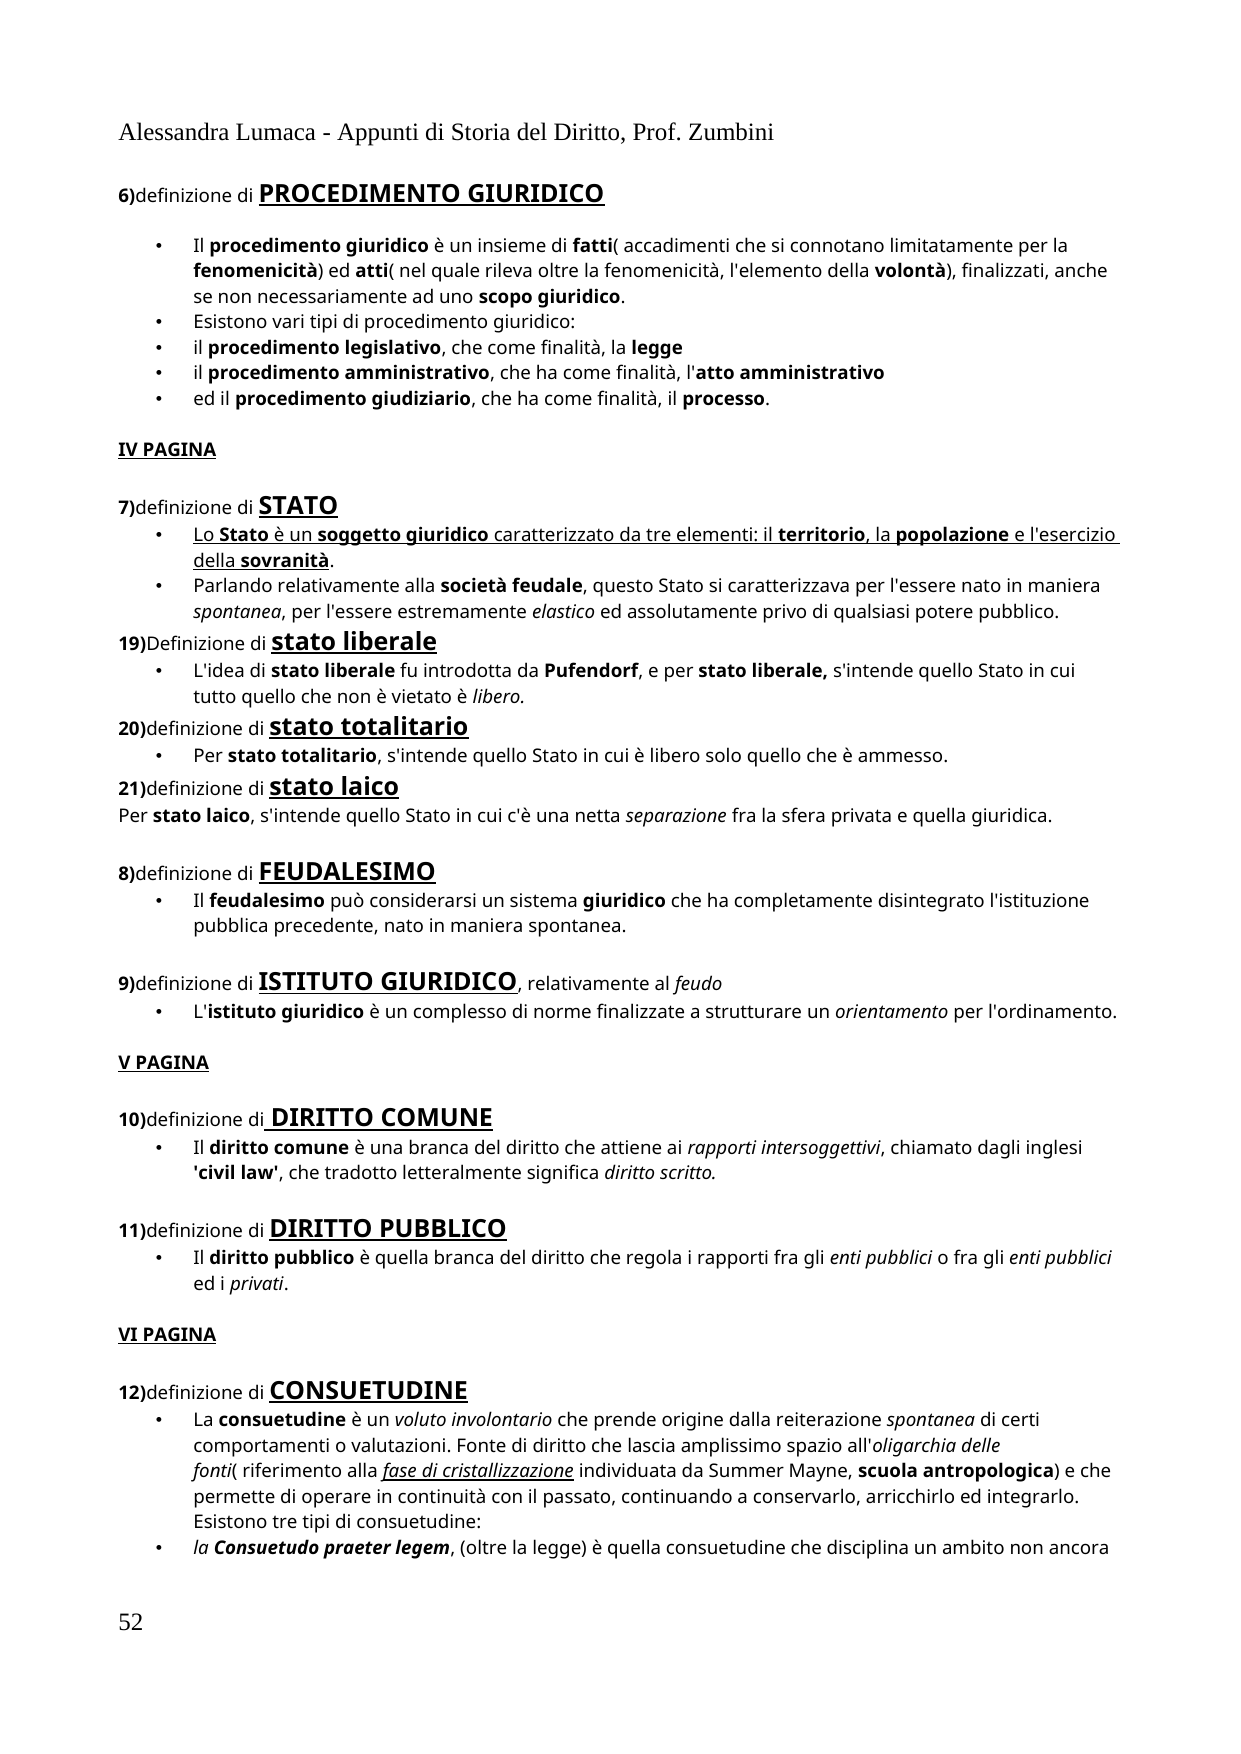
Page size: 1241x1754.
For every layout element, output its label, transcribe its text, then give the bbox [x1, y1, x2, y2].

list Per stato totalitario, s'intende quello Stato in cui è libero solo quello che è ammesso. [156, 743, 1122, 768]
list L'istituto giuridico è un complesso di norme finalizzate a strutturare un orientamento per l'ordinamento. [156, 998, 1122, 1023]
text 10)definizione di DIRITTO COMUNE [118, 1100, 1122, 1134]
text 12)definizione di CONSUETUDINE [118, 1372, 1122, 1406]
list Il procedimento giuridico è un insieme di fatti( accadimenti che si connotano limitatamente per la fenomenicità) ed atti( nel quale rileva oltre la fenomenicità, l'elemento della volontà), finalizzati, anche se non necessariamente ad uno scopo giuridico. [156, 232, 1122, 309]
list Il diritto pubblico è quella branca del diritto che regola i rapporti fra gli enti pubblici o fra gli enti pubblici ed i privati. [156, 1245, 1122, 1296]
list La consuetudine è un voluto involontario che prende origine dalla reiterazione spontanea di certi comportamenti o valutazioni. Fonte di diritto che lascia amplissimo spazio all'oligarchia delle fonti( riferimento alla fase di cristallizzazione individuata da Summer Mayne, scuola antropologica) e che permette di operare in continuità con il passato, continuando a conservarlo, arricchirlo ed integrarlo. Esistono tre tipi di consuetudine: [156, 1406, 1122, 1534]
list il procedimento amministrativo, che ha come finalità, l'atto amministrativo [156, 360, 1122, 385]
text 9)definizione di ISTITUTO GIURIDICO, relativamente al feudo [118, 964, 1122, 998]
text V PAGINA [118, 1049, 1122, 1074]
text 6)definizione di PROCEDIMENTO GIURIDICO [118, 175, 1122, 209]
text 20)definizione di stato totalitario [118, 708, 1122, 743]
text IV PAGINA [118, 436, 1122, 462]
text 8)definizione di FEUDALESIMO [118, 853, 1122, 887]
text 21)definizione di stato laico [118, 768, 1122, 802]
list L'idea di stato liberale fu introdotta da Pufendorf, e per stato liberale, s'intende quello Stato in cui tutto quello che non è vietato è libero. [156, 657, 1122, 708]
list il procedimento legislativo, che come finalità, la legge [156, 334, 1122, 360]
list Parlando relativamente alla società feudale, questo Stato si caratterizzava per l'essere nato in maniera spontanea, per l'essere estremamente elastico ed assolutamente privo di qualsiasi potere pubblico. [156, 572, 1122, 623]
list Esistono vari tipi di procedimento giuridico: [156, 309, 1122, 334]
text 11)definizione di DIRITTO PUBBLICO [118, 1211, 1122, 1245]
text 7)definizione di STATO [118, 487, 1122, 521]
list ed il procedimento giudiziario, che ha come finalità, il processo. [156, 385, 1122, 411]
list la Consuetudo praeter legem, (oltre la legge) è quella consuetudine che disciplina un ambito non ancora [156, 1534, 1122, 1559]
list Il feudalesimo può considerarsi un sistema giuridico che ha completamente disintegrato l'istituzione pubblica precedente, nato in maniera spontanea. [156, 887, 1122, 938]
text VI PAGINA [118, 1321, 1122, 1347]
text Per stato laico, s'intende quello Stato in cui c'è una netta separazione fra la sfera privata e quella giuridica. [118, 802, 1122, 828]
list Lo Stato è un soggetto giuridico caratterizzato da tre elementi: il territorio, la popolazione e l'esercizio della sovranità. [156, 521, 1122, 572]
text 19)Definizione di stato liberale [118, 623, 1122, 657]
list Il diritto comune è una branca del diritto che attiene ai rapporti intersoggettivi, chiamato dagli inglesi 'civil law', che tradotto letteralmente significa diritto scritto. [156, 1134, 1122, 1185]
